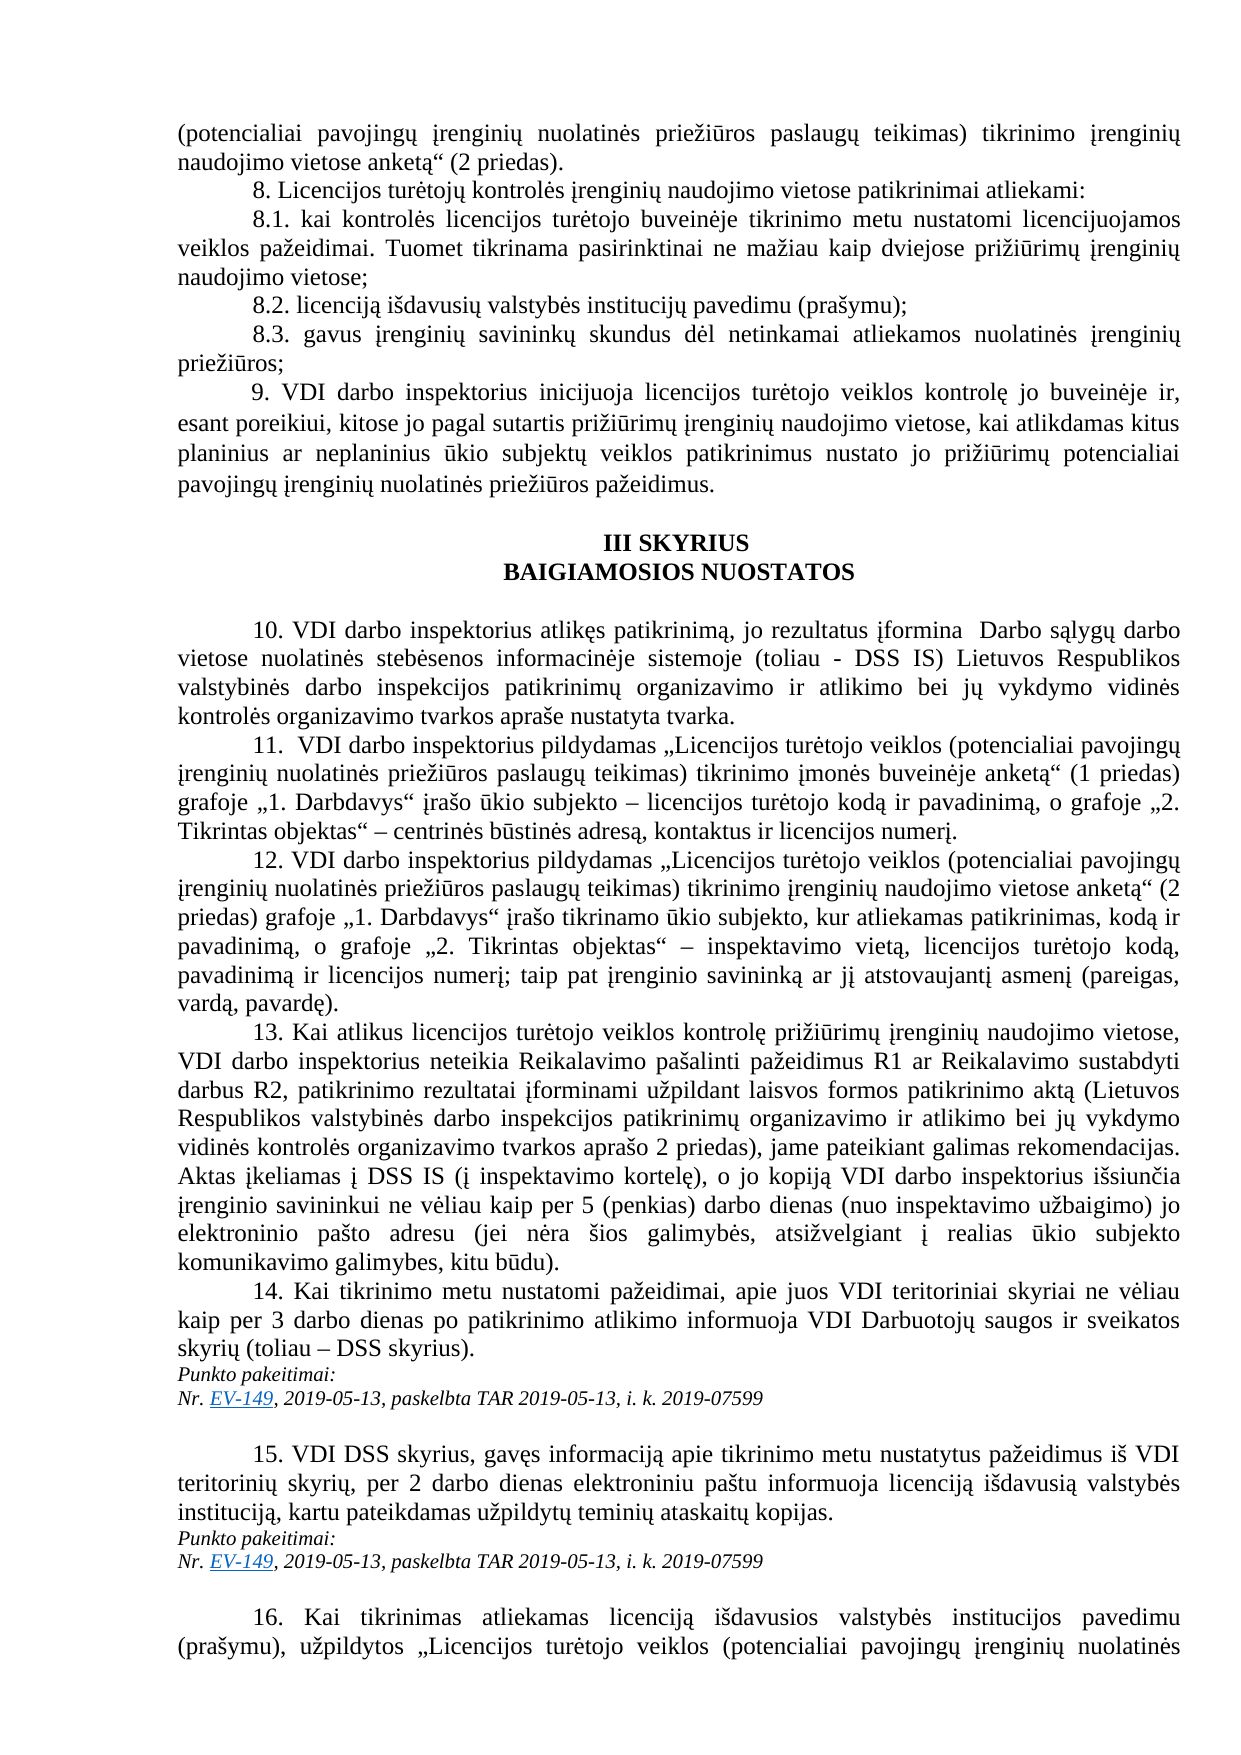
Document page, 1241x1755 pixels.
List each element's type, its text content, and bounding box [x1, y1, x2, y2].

text 16. Kai tikrinimas atliekamas licenciją išdavusios valstybės institucijos pavedimu (prašymu), užpildytos „Licencijos turėtojo veiklos (potencialiai pavojingų įrenginių nuolatinės [177, 1602, 1181, 1660]
text 15. VDI DSS skyrius, gavęs informaciją apie tikrinimo metu nustatytus pažeidimus iš VDI teritorinių skyrių, per 2 darbo dienas elektroniniu paštu informuoja licenciją išdavusią valstybės instituciją, kartu pateikdamas užpildytų teminių ataskaitų kopijas. [177, 1439, 1181, 1525]
text Punkto pakeitimai: [177, 1362, 1181, 1386]
text (potencialiai pavojingų įrenginių nuolatinės priežiūros paslaugų teikimas) tikrinimo įrenginių naudojimo vietose anketą“ (2 priedas). [177, 118, 1181, 176]
text Nr. EV-149, 2019-05-13, paskelbta TAR 2019-05-13, i. k. 2019-07599 [177, 1386, 1181, 1410]
text 8.1. kai kontrolės licencijos turėtojo buveinėje tikrinimo metu nustatomi licencijuojamos veiklos pažeidimai. Tuomet tikrinama pasirinktinai ne mažiau kaip dviejose prižiūrimų įrenginių naudojimo vietose; [177, 204, 1181, 291]
text 8.3. gavus įrenginių savininkų skundus dėl netinkamai atliekamos nuolatinės įrenginių priežiūros; [177, 319, 1181, 377]
text 10. VDI darbo inspektorius atlikęs patikrinimą, jo rezultatus įformina Darbo sąlygų darbo vietose nuolatinės stebėsenos informacinėje sistemoje (toliau - DSS IS) Lietuvos Respublikos valstybinės darbo inspekcijos patikrinimų organizavimo ir atlikimo bei jų vykdymo vidinės kontrolės organizavimo tvarkos apraše nustatyta tvarka. [177, 615, 1181, 730]
text 13. Kai atlikus licencijos turėtojo veiklos kontrolę prižiūrimų įrenginių naudojimo vietose, VDI darbo inspektorius neteikia Reikalavimo pašalinti pažeidimus R1 ar Reikalavimo sustabdyti darbus R2, patikrinimo rezultatai įforminami užpildant laisvos formos patikrinimo aktą (Lietuvos Respublikos valstybinės darbo inspekcijos patikrinimų organizavimo ir atlikimo bei jų vykdymo vidinės kontrolės organizavimo tvarkos aprašo 2 priedas), jame pateikiant galimas rekomendacijas. Aktas įkeliamas į DSS IS (į inspektavimo kortelę), o jo kopiją VDI darbo inspektorius išsiunčia įrenginio savininkui ne vėliau kaip per 5 (penkias) darbo dienas (nuo inspektavimo užbaigimo) jo elektroninio pašto adresu (jei nėra šios galimybės, atsižvelgiant į realias ūkio subjekto komunikavimo galimybes, kitu būdu). [177, 1017, 1181, 1276]
text 8.2. licenciją išdavusių valstybės institucijų pavedimu (prašymu); [177, 291, 1181, 319]
text BAIGIAMOSIOS NUOSTATOS [177, 557, 1181, 586]
text Punkto pakeitimai: [177, 1525, 1181, 1549]
text 12. VDI darbo inspektorius pildydamas „Licencijos turėtojo veiklos (potencialiai pavojingų įrenginių nuolatinės priežiūros paslaugų teikimas) tikrinimo įrenginių naudojimo vietose anketą“ (2 priedas) grafoje „1. Darbdavys“ įrašo tikrinamo ūkio subjekto, kur atliekamas patikrinimas, kodą ir pavadinimą, o grafoje „2. Tikrintas objektas“ – inspektavimo vietą, licencijos turėtojo kodą, pavadinimą ir licencijos numerį; taip pat įrenginio savininką ar jį atstovaujantį asmenį (pareigas, vardą, pavardę). [177, 845, 1181, 1017]
text 9. VDI darbo inspektorius inicijuoja licencijos turėtojo veiklos kontrolę jo buveinėje ir, esant poreikiui, kitose jo pagal sutartis prižiūrimų įrenginių naudojimo vietose, kai atlikdamas kitus planinius ar neplaninius ūkio subjektų veiklos patikrinimus nustato jo prižiūrimų potencialiai pavojingų įrenginių nuolatinės priežiūros pažeidimus. [177, 377, 1181, 498]
text III SKYRIUS [177, 528, 1181, 557]
text 8. Licencijos turėtojų kontrolės įrenginių naudojimo vietose patikrinimai atliekami: [177, 176, 1181, 204]
text 14. Kai tikrinimo metu nustatomi pažeidimai, apie juos VDI teritoriniai skyriai ne vėliau kaip per 3 darbo dienas po patikrinimo atlikimo informuoja VDI Darbuotojų saugos ir sveikatos skyrių (toliau – DSS skyrius). [177, 1276, 1181, 1362]
text 11. VDI darbo inspektorius pildydamas „Licencijos turėtojo veiklos (potencialiai pavojingų įrenginių nuolatinės priežiūros paslaugų teikimas) tikrinimo įmonės buveinėje anketą“ (1 priedas) grafoje „1. Darbdavys“ įrašo ūkio subjekto – licencijos turėtojo kodą ir pavadinimą, o grafoje „2. Tikrintas objektas“ – centrinės būstinės adresą, kontaktus ir licencijos numerį. [177, 730, 1181, 845]
text Nr. EV-149, 2019-05-13, paskelbta TAR 2019-05-13, i. k. 2019-07599 [177, 1549, 1181, 1573]
